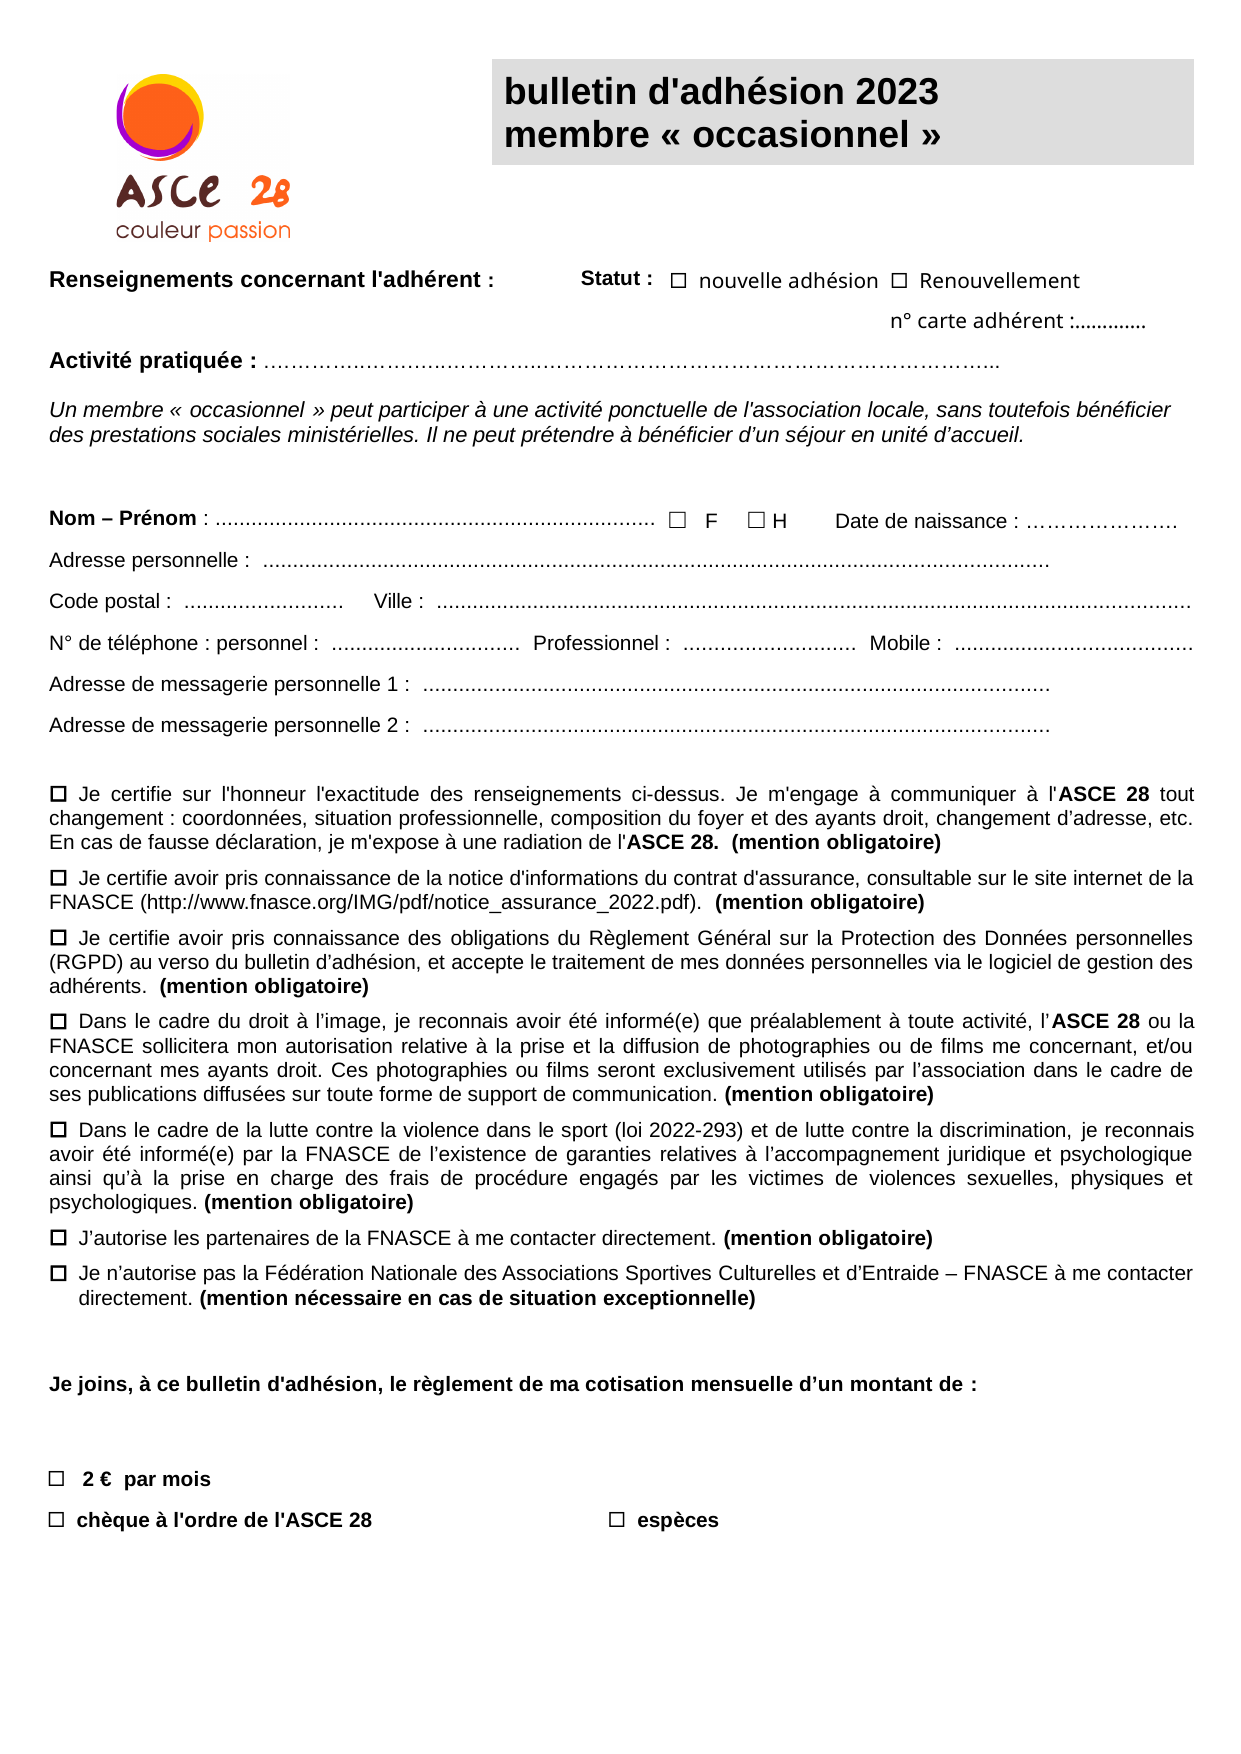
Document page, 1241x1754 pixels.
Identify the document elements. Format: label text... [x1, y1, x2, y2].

list Je n’autorise pas la Fédération Nationale des Associations Sportives Culturelles et d’Entraide – FNASCE à me contacter directement. (mention nécessaire en cas de situation exceptionnelle) [49, 1261, 1194, 1309]
table_header bulletin d'adhésion 2023 membre « occasionnel » [492, 59, 1194, 165]
table_cell Adresse de messagerie personnelle 2 : [49, 705, 1194, 746]
table_header Adresse personnelle : [49, 539, 1194, 580]
picture [116, 74, 290, 242]
list J’autorise les partenaires de la FNASCE à me contacter directement. (mention obligatoire) [49, 1226, 1194, 1249]
list Je joins, à ce bulletin d'adhésion, le règlement de ma cotisation mensuelle d’un montant de : [49, 1372, 1194, 1396]
table_cell Code postal : [49, 580, 344, 622]
table_cell Ville : [374, 580, 1194, 622]
table_cell [492, 165, 1194, 236]
table_cell [49, 236, 492, 266]
table_cell Professionnel : [533, 622, 869, 663]
list Je certifie avoir pris connaissance des obligations du Règlement Général sur la Protection des Données personnelles (RGPD) au verso du bulletin d’adhésion, et accepte le traitement de mes données personnelles via le logiciel de gestion des adhérents. (mention obligatoire) [49, 926, 1194, 998]
table_header 2 € par mois [47, 1458, 372, 1500]
table_cell [492, 236, 1194, 266]
table_header Renouvellement n° carte adhérent :…………. [890, 266, 1194, 346]
table_cell Adresse de messagerie personnelle 1 : [49, 663, 1194, 704]
list Dans le cadre de la lutte contre la violence dans le sport (loi 2022-293) et de lutte contre la discrimination, je reconnais avoir été informé(e) par la FNASCE de l’existence de garanties relatives à l’accompagnement juridique et psychologique ainsi qu’à la prise en charge des frais de procédure engagés par les victimes de violences sexuelles, physiques et psychologiques. (mention obligatoire) [49, 1117, 1194, 1214]
table_cell Nom – Prénom : [49, 498, 669, 539]
list Je certifie avoir pris connaissance de la notice d'informations du contrat d'assurance, consultable sur le site internet de la FNASCE (http://www.fnasce.org/IMG/pdf/notice_assurance_2022.pdf). (mention obligatoire) [49, 866, 1194, 914]
list Je certifie sur l'honneur l'exactitude des renseignements ci-dessus. Je m'engage à communiquer à l'ASCE 28 tout changement : coordonnées, situation professionnelle, composition du foyer et des ayants droit, changement d’adresse, etc. En cas de fausse déclaration, je m'expose à une radiation de l'ASCE 28. (mention obligatoire) [49, 782, 1194, 854]
list Dans le cadre du droit à l’image, je reconnais avoir été informé(e) que préalablement à toute activité, l’ASCE 28 ou la FNASCE sollicitera mon autorisation relative à la prise et la diffusion de photographies ou de films me concernant, et/ou concernant mes ayants droit. Ces photographies ou films seront exclusivement utilisés par l’association dans le cadre de ses publications diffusées sur toute forme de support de communication. (mention obligatoire) [49, 1009, 1194, 1106]
table_cell □ F □ H Date de naissance : …………………. [669, 498, 1194, 539]
table_cell Un membre « occasionnel » peut participer à une activité ponctuelle de l'association locale, sans toutefois bénéficier des prestations sociales ministérielles. Il ne peut prétendre à bénéficier d’un séjour en unité d’accueil. [49, 373, 1194, 498]
table_header [608, 1458, 1111, 1500]
table_cell N° de téléphone : personnel : [49, 622, 533, 663]
table_cell Activité pratiquée : .…………..…….…..…………..………………………………………………………... [49, 346, 1194, 373]
table_header [49, 59, 492, 236]
table_header nouvelle adhésion [669, 266, 890, 346]
table_cell [344, 580, 374, 622]
table_cell Mobile : [869, 622, 1194, 663]
table_cell chèque à l'ordre de l'ASCE 28 [47, 1500, 607, 1541]
table_header Statut : [581, 266, 669, 346]
table_header Renseignements concernant l'adhérent : [49, 266, 581, 346]
table_cell espèces [608, 1500, 1111, 1541]
table_header [372, 1458, 607, 1500]
